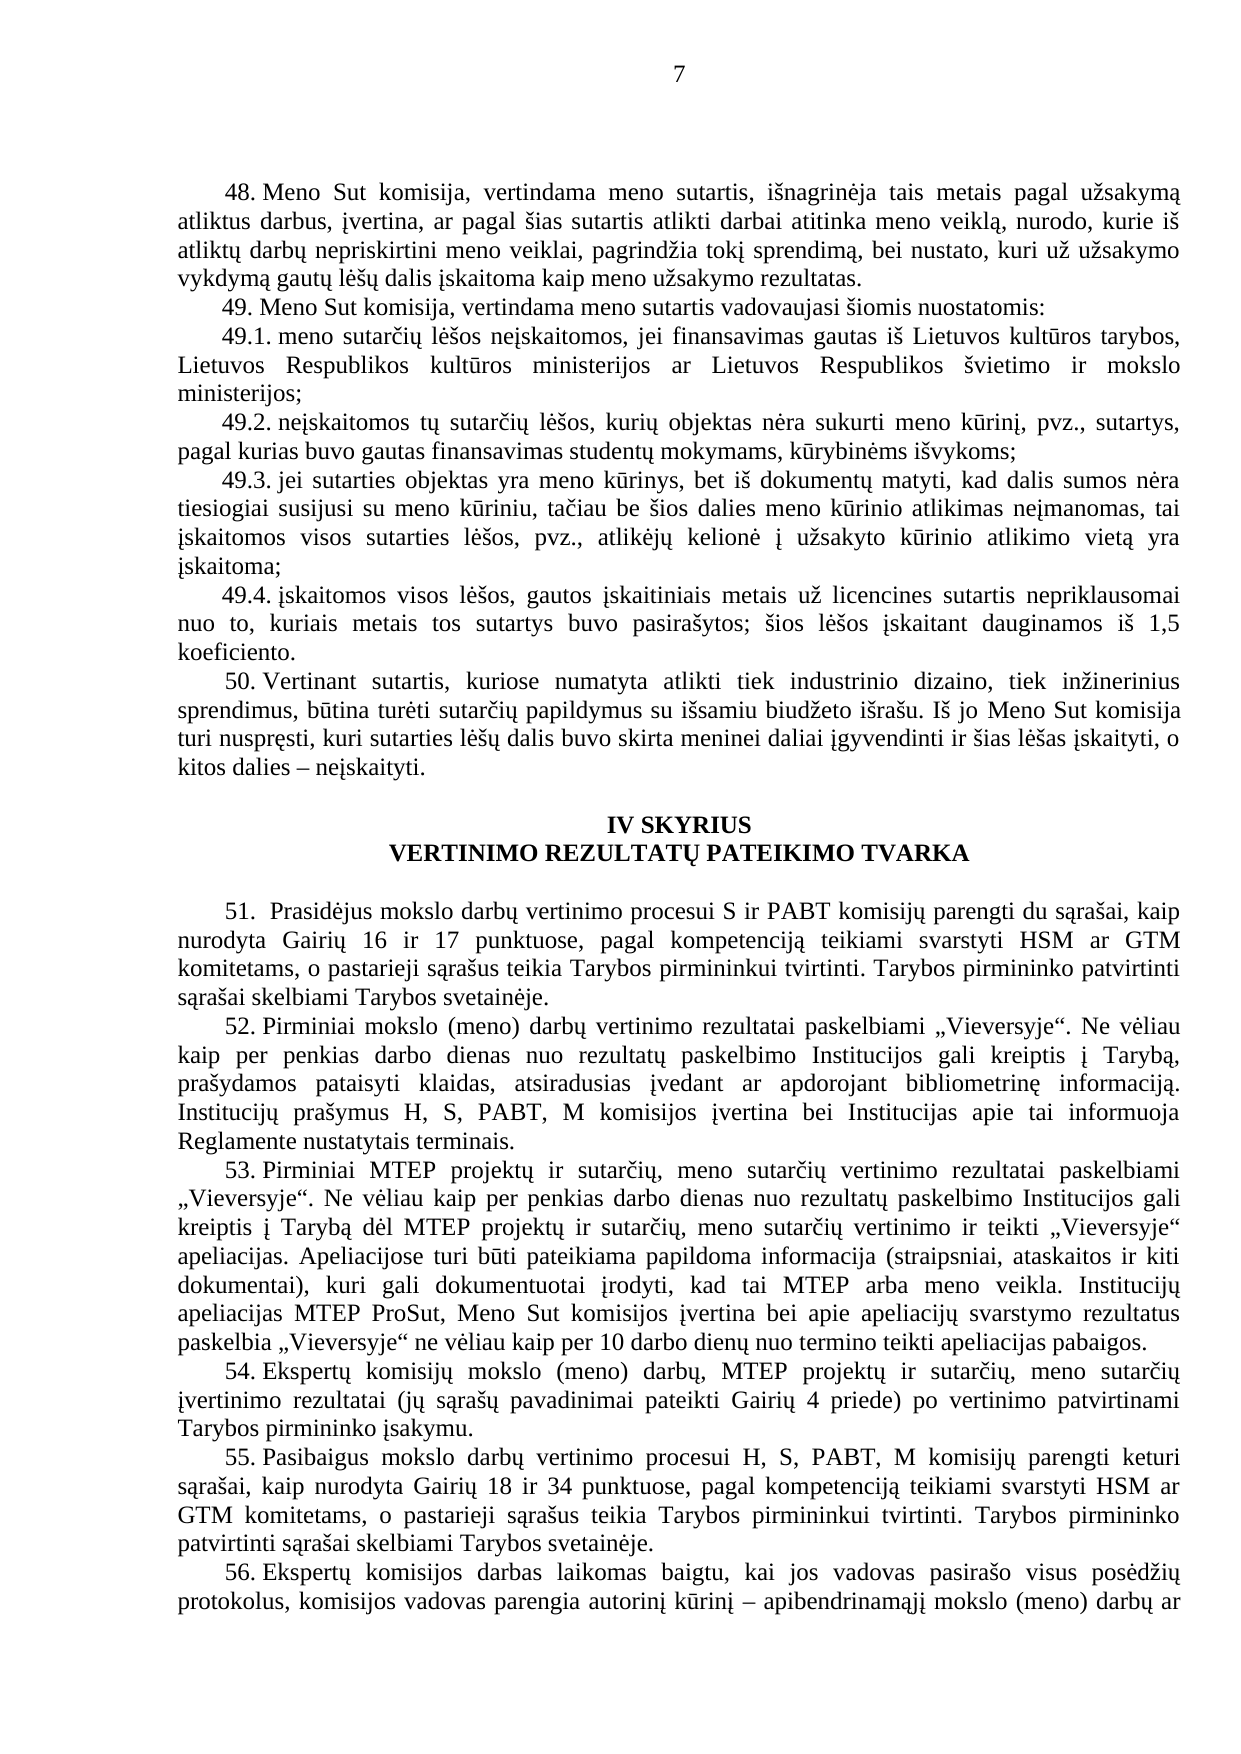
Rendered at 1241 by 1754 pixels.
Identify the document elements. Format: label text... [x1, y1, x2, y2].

text 49.1. meno sutarčių lėšos neįskaitomos, jei finansavimas gautas iš Lietuvos kultūros tarybos, Lietuvos Respublikos kultūros ministerijos ar Lietuvos Respublikos švietimo ir mokslo ministerijos; [177, 321, 1181, 407]
text 49. Meno Sut komisija, vertindama meno sutartis vadovaujasi šiomis nuostatomis: [177, 292, 1181, 321]
text 49.2. neįskaitomos tų sutarčių lėšos, kurių objektas nėra sukurti meno kūrinį, pvz., sutartys, pagal kurias buvo gautas finansavimas studentų mokymams, kūrybinėms išvykoms; [177, 407, 1181, 465]
text 55. Pasibaigus mokslo darbų vertinimo procesui H, S, PABT, M komisijų parengti keturi sąrašai, kaip nurodyta Gairių 18 ir 34 punktuose, pagal kompetenciją teikiami svarstyti HSM ar GTM komitetams, o pastarieji sąrašus teikia Tarybos pirmininkui tvirtinti. Tarybos pirmininko patvirtinti sąrašai skelbiami Tarybos svetainėje. [177, 1442, 1181, 1557]
text IV SKYRIUS [177, 810, 1181, 838]
text 56. Ekspertų komisijos darbas laikomas baigtu, kai jos vadovas pasirašo visus posėdžių protokolus, komisijos vadovas parengia autorinį kūrinį – apibendrinamąjį mokslo (meno) darbų ar [177, 1557, 1181, 1615]
text 49.4. įskaitomos visos lėšos, gautos įskaitiniais metais už licencines sutartis nepriklausomai nuo to, kuriais metais tos sutartys buvo pasirašytos; šios lėšos įskaitant dauginamos iš 1,5 koeficiento. [177, 580, 1181, 666]
text 49.3. jei sutarties objektas yra meno kūrinys, bet iš dokumentų matyti, kad dalis sumos nėra tiesiogiai susijusi su meno kūriniu, tačiau be šios dalies meno kūrinio atlikimas neįmanomas, tai įskaitomos visos sutarties lėšos, pvz., atlikėjų kelionė į užsakyto kūrinio atlikimo vietą yra įskaitoma; [177, 465, 1181, 580]
text 54. Ekspertų komisijų mokslo (meno) darbų, MTEP projektų ir sutarčių, meno sutarčių įvertinimo rezultatai (jų sąrašų pavadinimai pateikti Gairių 4 priede) po vertinimo patvirtinami Tarybos pirmininko įsakymu. [177, 1356, 1181, 1442]
text 53. Pirminiai MTEP projektų ir sutarčių, meno sutarčių vertinimo rezultatai paskelbiami „Vieversyje“. Ne vėliau kaip per penkias darbo dienas nuo rezultatų paskelbimo Institucijos gali kreiptis į Tarybą dėl MTEP projektų ir sutarčių, meno sutarčių vertinimo ir teikti „Vieversyje“ apeliacijas. Apeliacijose turi būti pateikiama papildoma informacija (straipsniai, ataskaitos ir kiti dokumentai), kuri gali dokumentuotai įrodyti, kad tai MTEP arba meno veikla. Institucijų apeliacijas MTEP ProSut, Meno Sut komisijos įvertina bei apie apeliacijų svarstymo rezultatus paskelbia „Vieversyje“ ne vėliau kaip per 10 darbo dienų nuo termino teikti apeliacijas pabaigos. [177, 1155, 1181, 1356]
text 50. Vertinant sutartis, kuriose numatyta atlikti tiek industrinio dizaino, tiek inžinerinius sprendimus, būtina turėti sutarčių papildymus su išsamiu biudžeto išrašu. Iš jo Meno Sut komisija turi nuspręsti, kuri sutarties lėšų dalis buvo skirta meninei daliai įgyvendinti ir šias lėšas įskaityti, o kitos dalies – neįskaityti. [177, 666, 1181, 781]
text 51. Prasidėjus mokslo darbų vertinimo procesui S ir PABT komisijų parengti du sąrašai, kaip nurodyta Gairių 16 ir 17 punktuose, pagal kompetenciją teikiami svarstyti HSM ar GTM komitetams, o pastarieji sąrašus teikia Tarybos pirmininkui tvirtinti. Tarybos pirmininko patvirtinti sąrašai skelbiami Tarybos svetainėje. [177, 896, 1181, 1011]
text VERTINIMO REZULTATŲ PATEIKIMO TVARKA [177, 838, 1181, 867]
text 52. Pirminiai mokslo (meno) darbų vertinimo rezultatai paskelbiami „Vieversyje“. Ne vėliau kaip per penkias darbo dienas nuo rezultatų paskelbimo Institucijos gali kreiptis į Tarybą, prašydamos pataisyti klaidas, atsiradusias įvedant ar apdorojant bibliometrinę informaciją. Institucijų prašymus H, S, PABT, M komisijos įvertina bei Institucijas apie tai informuoja Reglamente nustatytais terminais. [177, 1011, 1181, 1155]
text 48. Meno Sut komisija, vertindama meno sutartis, išnagrinėja tais metais pagal užsakymą atliktus darbus, įvertina, ar pagal šias sutartis atlikti darbai atitinka meno veiklą, nurodo, kurie iš atliktų darbų nepriskirtini meno veiklai, pagrindžia tokį sprendimą, bei nustato, kuri už užsakymo vykdymą gautų lėšų dalis įskaitoma kaip meno užsakymo rezultatas. [177, 177, 1181, 292]
